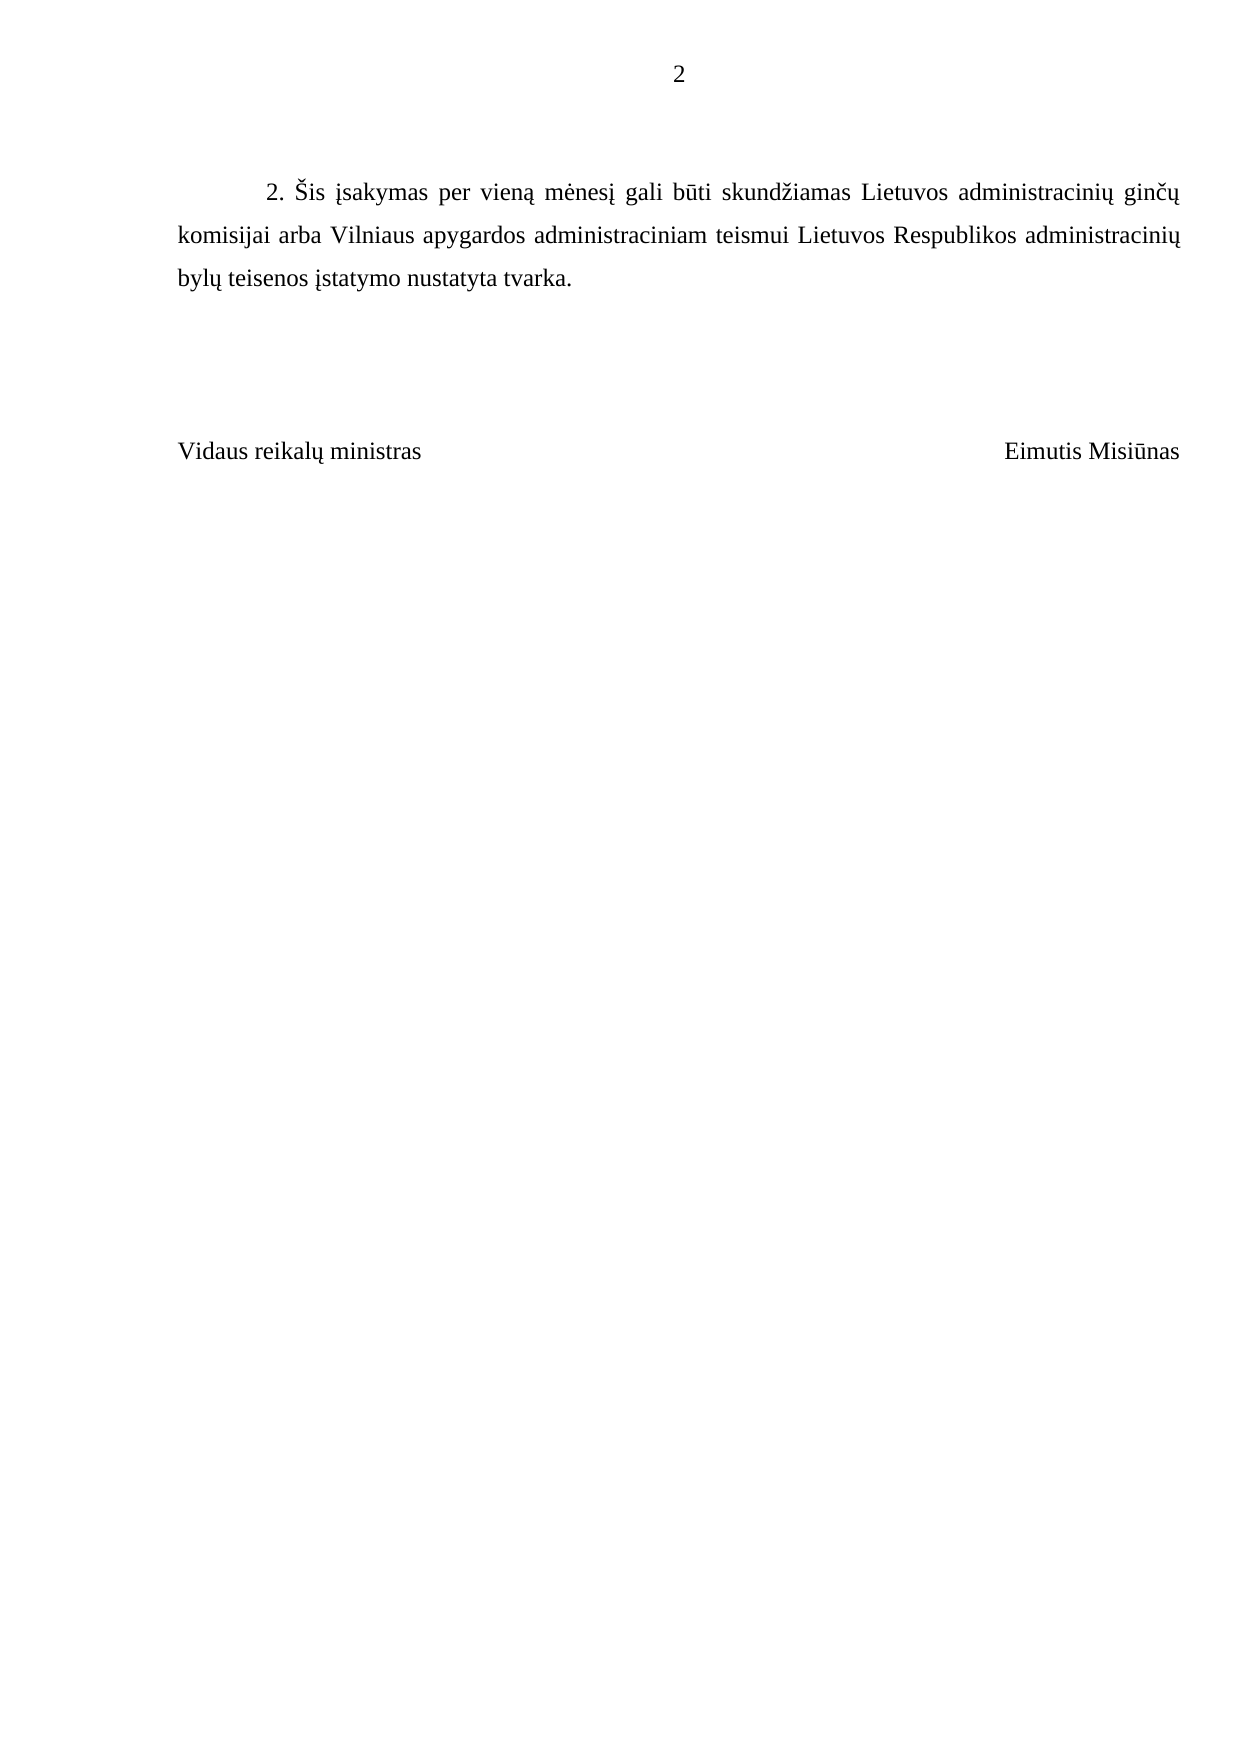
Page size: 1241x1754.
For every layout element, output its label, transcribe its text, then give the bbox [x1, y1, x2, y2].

text 2. Šis įsakymas per vieną mėnesį gali būti skundžiamas Lietuvos administracinių ginčų komisijai arba Vilniaus apygardos administraciniam teismui Lietuvos Respublikos administracinių bylų teisenos įstatymo nustatyta tvarka. [177, 177, 1181, 292]
text Vidaus reikalų ministras Eimutis Misiūnas [177, 436, 1181, 465]
